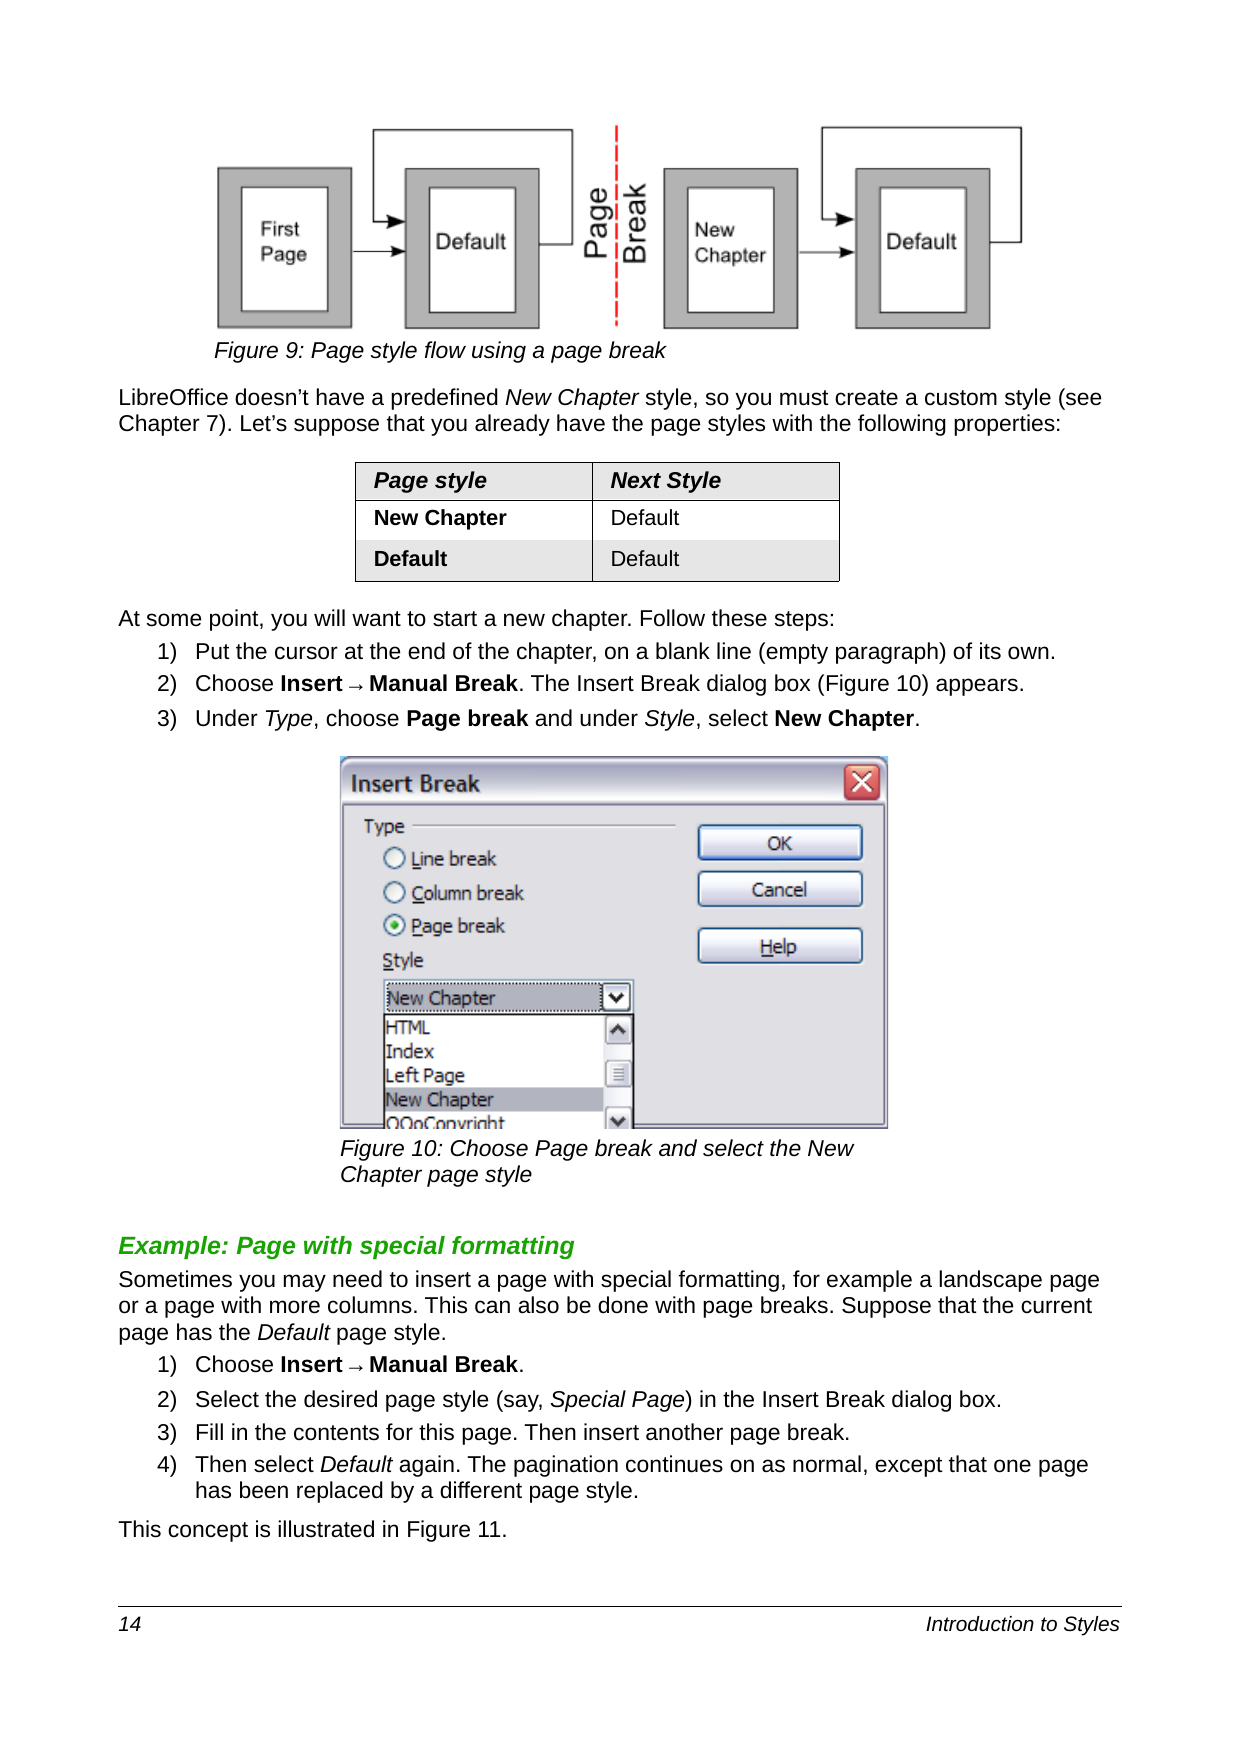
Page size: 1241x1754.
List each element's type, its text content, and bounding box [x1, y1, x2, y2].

text This concept is illustrated in Figure 11. [118, 1516, 1122, 1543]
picture [213, 118, 1027, 337]
table_cell Default [593, 501, 839, 540]
list Then select Default again. The pagination continues on as normal, except that one page has been replaced by a different page style. [177, 1451, 1122, 1504]
text LibreOffice doesn’t have a predefined New Chapter style, so you must create a custom style (see Chapter 7). Let’s suppose that you already have the page styles with the following properties: [118, 384, 1122, 437]
list Under Type, choose Page break and under Style, select New Chapter. [177, 705, 1122, 731]
list Select the desired page style (say, Special Page) in the Insert Break dialog box. [177, 1386, 1122, 1412]
list Put the cursor at the end of the chapter, on a blank line (empty paragraph) of its own. [177, 638, 1122, 664]
list At some point, you will want to start a new chapter. Follow these steps: [118, 605, 1122, 631]
text Figure 10: Choose Page break and select the New Chapter page style [340, 1134, 901, 1187]
list Choose Insert → Manual Break. [177, 1351, 1122, 1380]
list Fill in the contents for this page. Then insert another page break. [177, 1418, 1122, 1445]
table_cell New Chapter [356, 501, 592, 540]
picture [339, 756, 889, 1129]
table_cell Default [593, 540, 839, 581]
list Choose Insert → Manual Break. The Insert Break dialog box (Figure 10) appears. [177, 670, 1122, 699]
list Sometimes you may need to insert a page with special formatting, for example a landscape page or a page with more columns. This can also be done with page breaks. Suppose that the current page has the Default page style. [118, 1266, 1122, 1345]
table_cell Default [356, 540, 592, 581]
subtitle Example: Page with special formatting [118, 1231, 1122, 1259]
table_header Next Style [593, 463, 839, 499]
text Figure 9: Page style flow using a page break [214, 337, 1026, 363]
table_header Page style [356, 463, 592, 499]
